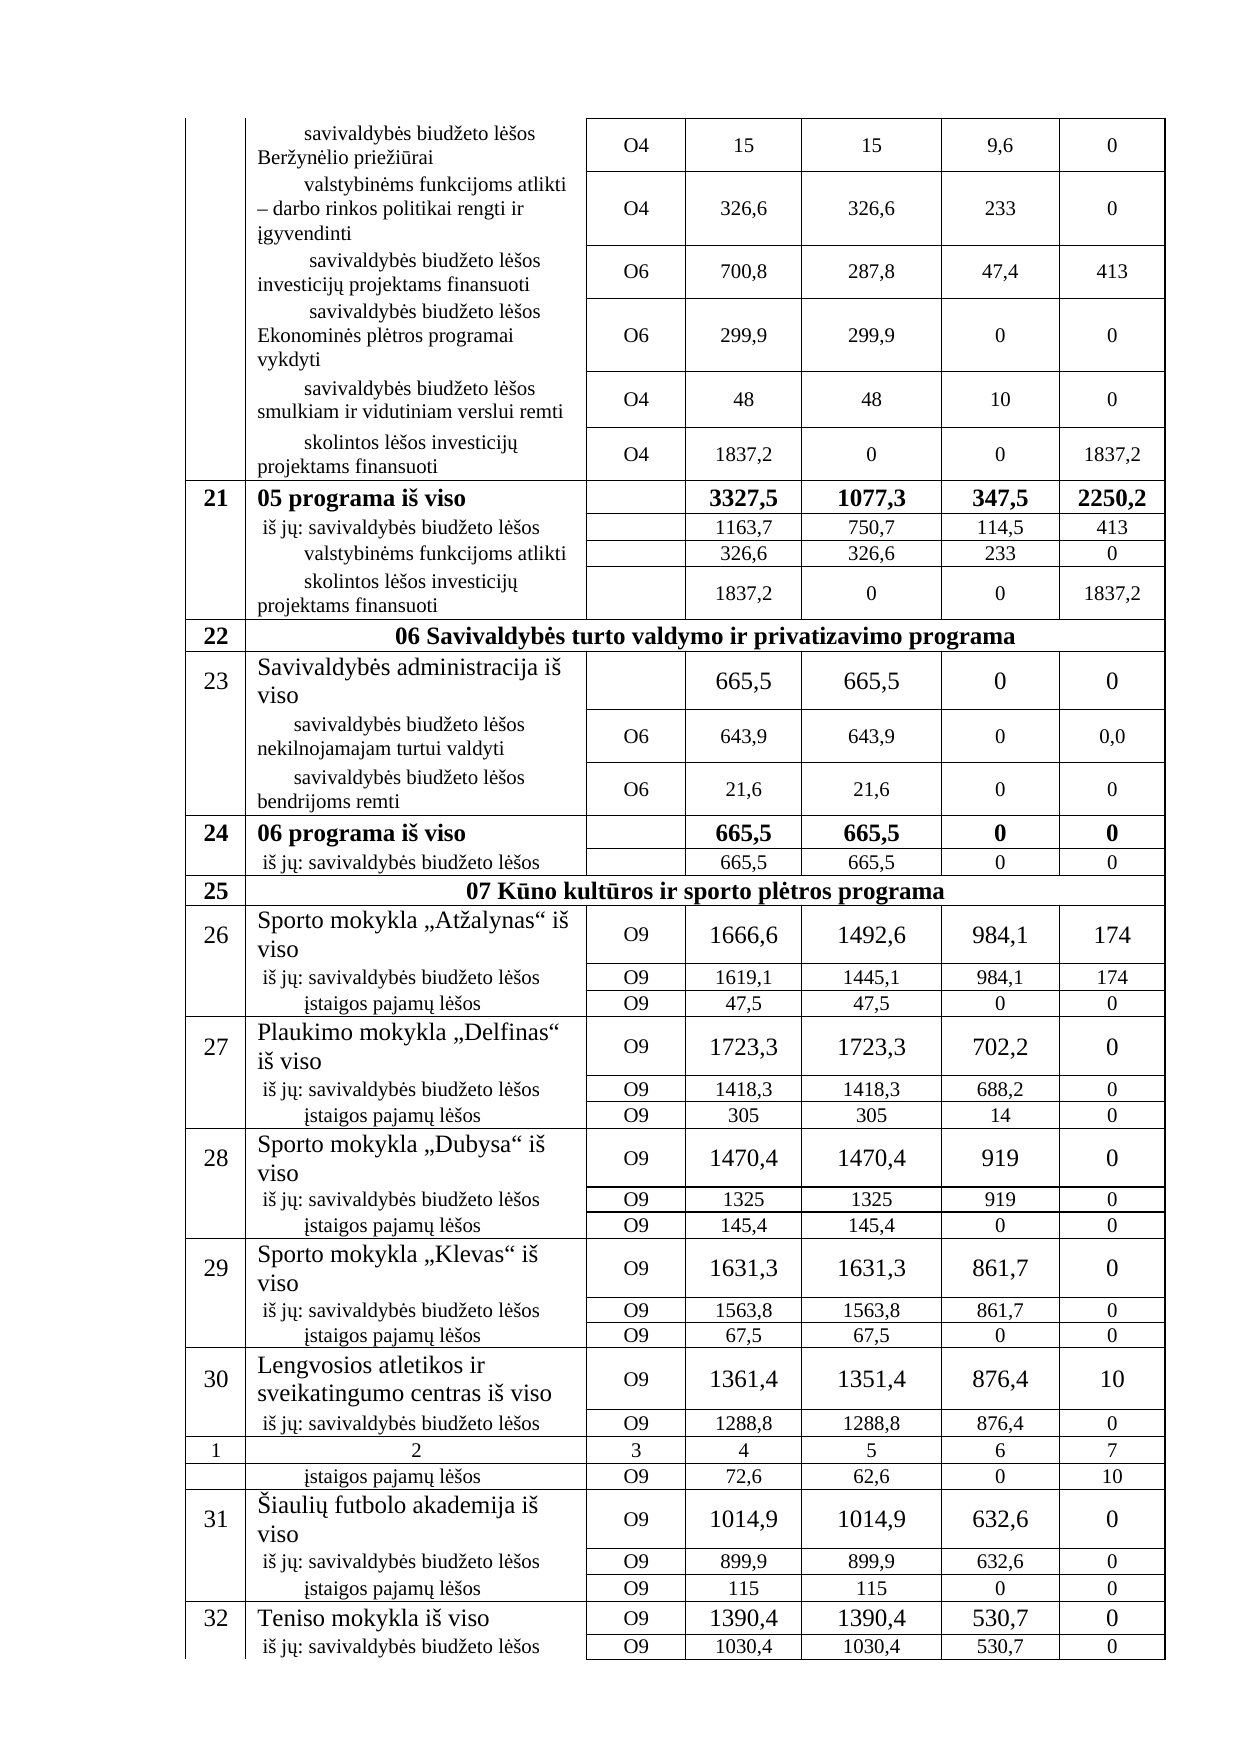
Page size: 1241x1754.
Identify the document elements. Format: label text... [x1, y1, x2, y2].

table_cell 0 [942, 652, 1059, 709]
table_cell savivaldybės biudžeto lėšos investicijų projektams finansuoti [246, 245, 586, 298]
table_cell 1288,8 [686, 1410, 801, 1436]
table_cell 29 [186, 1239, 245, 1297]
table_cell O4 [587, 172, 685, 244]
table_cell valstybinėms funkcijoms atlikti – darbo rinkos politikai rengti ir įgyvendinti [246, 171, 586, 244]
table_cell [587, 816, 685, 848]
table_cell įstaigos pajamų lėšos [246, 1101, 586, 1128]
table_cell 174 [1060, 964, 1164, 989]
table_cell skolintos lėšos investicijų projektams finansuoti [246, 427, 586, 480]
table_cell 665,5 [802, 849, 941, 875]
table_cell 1563,8 [686, 1298, 801, 1322]
table_cell [186, 427, 245, 480]
table_cell 702,2 [942, 1017, 1059, 1075]
table_cell 0 [1060, 1129, 1164, 1186]
table_cell [186, 1548, 245, 1574]
table_cell 0 [942, 816, 1059, 848]
table_cell [186, 1101, 245, 1128]
table_cell 0 [1060, 541, 1164, 566]
table_cell 1837,2 [1060, 428, 1164, 480]
table_cell O6 [587, 763, 685, 815]
table_cell 0 [1060, 1076, 1164, 1101]
table_cell 919 [942, 1129, 1059, 1186]
table_cell 984,1 [942, 906, 1059, 963]
table_cell 347,5 [942, 481, 1059, 513]
table_cell [186, 1409, 245, 1436]
table_cell 0 [942, 299, 1059, 371]
table_cell 0 [942, 710, 1059, 762]
table_cell 48 [802, 372, 941, 427]
table_cell 3327,5 [686, 481, 801, 513]
table_cell [186, 1186, 245, 1211]
table_cell įstaigos pajamų lėšos [246, 1464, 586, 1489]
table_cell 0 [942, 1575, 1059, 1601]
table_cell 632,6 [942, 1549, 1059, 1574]
table_cell [186, 762, 245, 815]
table_cell 32 [186, 1602, 245, 1633]
table_cell 1631,3 [802, 1239, 941, 1297]
table_cell 0 [1060, 372, 1164, 427]
table_cell O9 [587, 1323, 685, 1347]
table_cell Plaukimo mokykla „Delfinas“ iš viso [246, 1017, 586, 1075]
table_cell 0 [1060, 1188, 1164, 1211]
table_cell O9 [587, 1635, 685, 1658]
table_cell 0 [1060, 1490, 1164, 1547]
table_cell 1325 [686, 1188, 801, 1211]
table_cell Lengvosios atletikos ir sveikatingumo centras iš viso [246, 1348, 586, 1409]
table_cell 1390,4 [802, 1602, 941, 1633]
table_cell 919 [942, 1188, 1059, 1211]
table_cell savivaldybės biudžeto lėšos Beržynėlio priežiūrai [246, 118, 586, 171]
table_cell 700,8 [686, 246, 801, 298]
table_cell 413 [1060, 514, 1164, 539]
table_cell savivaldybės biudžeto lėšos Ekonominės plėtros programai vykdyti [246, 298, 586, 371]
table_cell 9,6 [942, 119, 1059, 171]
table_cell 643,9 [802, 710, 941, 762]
table_cell 1077,3 [802, 481, 941, 513]
table_cell [587, 652, 685, 709]
table_cell 1325 [802, 1188, 941, 1211]
table_cell 62,6 [802, 1464, 941, 1489]
table_cell 1470,4 [686, 1129, 801, 1186]
table_cell 1030,4 [802, 1635, 941, 1658]
table_cell 1390,4 [686, 1602, 801, 1633]
table_cell O9 [587, 906, 685, 963]
table_cell [587, 567, 685, 619]
table_cell 30 [186, 1348, 245, 1409]
table_cell 0,0 [1060, 710, 1164, 762]
table_cell 688,2 [942, 1076, 1059, 1101]
table_cell 0 [1060, 763, 1164, 815]
table_cell Sporto mokykla „Atžalynas“ iš viso [246, 906, 586, 963]
table_cell O9 [587, 1410, 685, 1436]
table_cell 1563,8 [802, 1298, 941, 1322]
table_cell 0 [1060, 1410, 1164, 1436]
table_cell 1361,4 [686, 1348, 801, 1409]
table_cell 1445,1 [802, 964, 941, 989]
table_cell iš jų: savivaldybės biudžeto lėšos [246, 1634, 586, 1658]
table_cell [186, 1634, 245, 1658]
table_cell 1837,2 [1060, 567, 1164, 619]
table_cell 0 [1060, 172, 1164, 244]
table_cell skolintos lėšos investicijų projektams finansuoti [246, 566, 586, 619]
table_cell 24 [186, 816, 245, 848]
table_cell O9 [587, 1129, 685, 1186]
table_cell 07 Kūno kultūros ir sporto plėtros programa [246, 876, 1164, 904]
table_cell įstaigos pajamų lėšos [246, 1322, 586, 1347]
table_cell 0 [1060, 1602, 1164, 1633]
table_cell 632,6 [942, 1490, 1059, 1547]
table_cell [186, 963, 245, 989]
table_cell 28 [186, 1129, 245, 1186]
table_cell Sporto mokykla „Klevas“ iš viso [246, 1239, 586, 1297]
table_cell 1470,4 [802, 1129, 941, 1186]
table_cell [587, 541, 685, 566]
table_cell [587, 481, 685, 513]
table_cell iš jų: savivaldybės biudžeto lėšos [246, 1548, 586, 1574]
table_cell 67,5 [686, 1323, 801, 1347]
table_cell 1723,3 [802, 1017, 941, 1075]
table_cell O6 [587, 299, 685, 371]
table_cell 233 [942, 541, 1059, 566]
table_cell 326,6 [686, 172, 801, 244]
table_cell valstybinėms funkcijoms atlikti [246, 540, 586, 566]
table_cell iš jų: savivaldybės biudžeto lėšos [246, 963, 586, 989]
table_cell 145,4 [802, 1213, 941, 1238]
table_cell savivaldybės biudžeto lėšos bendrijoms remti [246, 762, 586, 815]
table_cell 21,6 [686, 763, 801, 815]
table_cell įstaigos pajamų lėšos [246, 1574, 586, 1601]
table_cell 326,6 [802, 541, 941, 566]
table_cell [587, 514, 685, 539]
table_cell 1631,3 [686, 1239, 801, 1297]
table_cell 47,4 [942, 246, 1059, 298]
table_cell 06 programa iš viso [246, 816, 586, 848]
table_cell 0 [1060, 816, 1164, 848]
table_cell 1030,4 [686, 1635, 801, 1658]
table_cell 0 [942, 849, 1059, 875]
table_cell 2 [246, 1437, 586, 1462]
table_cell 14 [942, 1102, 1059, 1128]
table_cell 0 [942, 567, 1059, 619]
table_cell 287,8 [802, 246, 941, 298]
table_cell 72,6 [686, 1464, 801, 1489]
table_cell 47,5 [802, 991, 941, 1016]
table_cell 530,7 [942, 1602, 1059, 1633]
table_cell 0 [1060, 1213, 1164, 1238]
table_cell 4 [686, 1437, 801, 1462]
table_cell 665,5 [686, 849, 801, 875]
table_cell 899,9 [802, 1549, 941, 1574]
table_cell Sporto mokykla „Dubysa“ iš viso [246, 1129, 586, 1186]
table_cell [186, 709, 245, 762]
table_cell 67,5 [802, 1323, 941, 1347]
table_cell 145,4 [686, 1213, 801, 1238]
table_cell 1014,9 [802, 1490, 941, 1547]
table_cell 0 [942, 1464, 1059, 1489]
table_cell 27 [186, 1017, 245, 1075]
table_cell įstaigos pajamų lėšos [246, 990, 586, 1016]
table_cell 299,9 [802, 299, 941, 371]
table_cell O9 [587, 1213, 685, 1238]
table_cell 1837,2 [686, 428, 801, 480]
table_cell O9 [587, 1102, 685, 1128]
table_cell 6 [942, 1437, 1059, 1462]
table_cell 326,6 [686, 541, 801, 566]
table_cell 0 [1060, 652, 1164, 709]
table_cell [186, 1322, 245, 1347]
table_cell [186, 298, 245, 371]
table_cell 899,9 [686, 1549, 801, 1574]
table_cell [186, 371, 245, 427]
table_cell 0 [942, 763, 1059, 815]
table_cell O9 [587, 1575, 685, 1601]
table_cell 0 [942, 428, 1059, 480]
table_cell O4 [587, 372, 685, 427]
table_cell 530,7 [942, 1635, 1059, 1658]
table_cell 0 [942, 1323, 1059, 1347]
table_cell savivaldybės biudžeto lėšos smulkiam ir vidutiniam verslui remti [246, 371, 586, 427]
table_cell 47,5 [686, 991, 801, 1016]
table_cell [186, 540, 245, 566]
table_cell 15 [802, 119, 941, 171]
table_cell 0 [1060, 1323, 1164, 1347]
table_cell O9 [587, 1017, 685, 1075]
table_cell 0 [1060, 991, 1164, 1016]
table_cell 10 [942, 372, 1059, 427]
table_cell 0 [802, 567, 941, 619]
table_cell 25 [186, 876, 245, 904]
table_cell 1163,7 [686, 514, 801, 539]
table_cell 7 [1060, 1437, 1164, 1462]
table_cell iš jų: savivaldybės biudžeto lėšos [246, 1409, 586, 1436]
table_cell 1418,3 [802, 1076, 941, 1101]
table_cell O9 [587, 1348, 685, 1409]
table_cell 1 [186, 1437, 245, 1462]
table_cell [186, 1075, 245, 1101]
table_cell [186, 1464, 245, 1489]
table_cell 750,7 [802, 514, 941, 539]
table_cell iš jų: savivaldybės biudžeto lėšos [246, 1075, 586, 1101]
table_cell 876,4 [942, 1348, 1059, 1409]
table_cell 0 [1060, 1575, 1164, 1601]
table_cell 0 [1060, 1102, 1164, 1128]
table_cell 1666,6 [686, 906, 801, 963]
table_cell 665,5 [802, 816, 941, 848]
table_cell 861,7 [942, 1298, 1059, 1322]
table_cell 3 [587, 1437, 685, 1462]
table_cell 1492,6 [802, 906, 941, 963]
table_cell 0 [1060, 299, 1164, 371]
table_cell [186, 245, 245, 298]
table_cell Teniso mokykla iš viso [246, 1602, 586, 1633]
table_cell 984,1 [942, 964, 1059, 989]
table_cell O9 [587, 1076, 685, 1101]
table_cell 0 [1060, 1549, 1164, 1574]
table_cell 31 [186, 1490, 245, 1547]
table_cell [186, 848, 245, 875]
table_cell [186, 1574, 245, 1601]
table_cell 861,7 [942, 1239, 1059, 1297]
table_cell 1351,4 [802, 1348, 941, 1409]
table_cell O9 [587, 1549, 685, 1574]
table_cell 115 [802, 1575, 941, 1601]
table_cell 48 [686, 372, 801, 427]
table_cell 1723,3 [686, 1017, 801, 1075]
table_cell 0 [942, 991, 1059, 1016]
table_cell 10 [1060, 1348, 1164, 1409]
table_cell 0 [942, 1213, 1059, 1238]
table_cell Savivaldybės administracija iš viso [246, 652, 586, 709]
table_cell 114,5 [942, 514, 1059, 539]
table_cell iš jų: savivaldybės biudžeto lėšos [246, 848, 586, 875]
table_cell 22 [186, 620, 245, 651]
table_cell [186, 1211, 245, 1238]
table_cell O9 [587, 991, 685, 1016]
table_cell [186, 118, 245, 171]
table_cell 413 [1060, 246, 1164, 298]
table_cell 1619,1 [686, 964, 801, 989]
table_cell O6 [587, 710, 685, 762]
table_cell [186, 171, 245, 244]
table_cell 21 [186, 481, 245, 513]
table_cell 21,6 [802, 763, 941, 815]
table_cell 305 [802, 1102, 941, 1128]
table_cell O4 [587, 428, 685, 480]
table_cell 115 [686, 1575, 801, 1601]
table_cell [186, 513, 245, 539]
table_cell 1418,3 [686, 1076, 801, 1101]
table_cell 2250,2 [1060, 481, 1164, 513]
table_cell 643,9 [686, 710, 801, 762]
table_cell iš jų: savivaldybės biudžeto lėšos [246, 513, 586, 539]
table_cell 06 Savivaldybės turto valdymo ir privatizavimo programa [246, 620, 1164, 651]
table_cell įstaigos pajamų lėšos [246, 1211, 586, 1238]
table_cell 10 [1060, 1464, 1164, 1489]
table_cell 665,5 [686, 652, 801, 709]
table_cell Šiaulių futbolo akademija iš viso [246, 1490, 586, 1547]
table_cell 326,6 [802, 172, 941, 244]
table_cell 299,9 [686, 299, 801, 371]
table_cell 23 [186, 652, 245, 709]
table_cell O9 [587, 1464, 685, 1489]
table_cell 0 [1060, 1239, 1164, 1297]
table_cell O9 [587, 1298, 685, 1322]
table_cell O9 [587, 1239, 685, 1297]
table_cell O4 [587, 119, 685, 171]
table_cell O9 [587, 1490, 685, 1547]
table_cell 0 [1060, 119, 1164, 171]
table_cell 05 programa iš viso [246, 481, 586, 513]
table_cell 665,5 [802, 652, 941, 709]
table_cell O9 [587, 964, 685, 989]
table_cell [587, 849, 685, 875]
table_cell 233 [942, 172, 1059, 244]
table_cell 26 [186, 906, 245, 963]
table_cell iš jų: savivaldybės biudžeto lėšos [246, 1297, 586, 1322]
table_cell 174 [1060, 906, 1164, 963]
table_cell 15 [686, 119, 801, 171]
table_cell O6 [587, 246, 685, 298]
table_cell 1288,8 [802, 1410, 941, 1436]
table_cell O9 [587, 1602, 685, 1633]
table_cell 1014,9 [686, 1490, 801, 1547]
table_cell O9 [587, 1188, 685, 1211]
table_cell [186, 1297, 245, 1322]
table_cell 305 [686, 1102, 801, 1128]
table_cell iš jų: savivaldybės biudžeto lėšos [246, 1186, 586, 1211]
table_cell 0 [1060, 1298, 1164, 1322]
table_cell 0 [1060, 849, 1164, 875]
table_cell 0 [802, 428, 941, 480]
table_cell [186, 566, 245, 619]
table_cell [186, 990, 245, 1016]
table_cell 0 [1060, 1017, 1164, 1075]
table_cell savivaldybės biudžeto lėšos nekilnojamajam turtui valdyti [246, 709, 586, 762]
table_cell 5 [802, 1437, 941, 1462]
table_cell 665,5 [686, 816, 801, 848]
table_cell 0 [1060, 1635, 1164, 1658]
table_cell 876,4 [942, 1410, 1059, 1436]
table_cell 1837,2 [686, 567, 801, 619]
